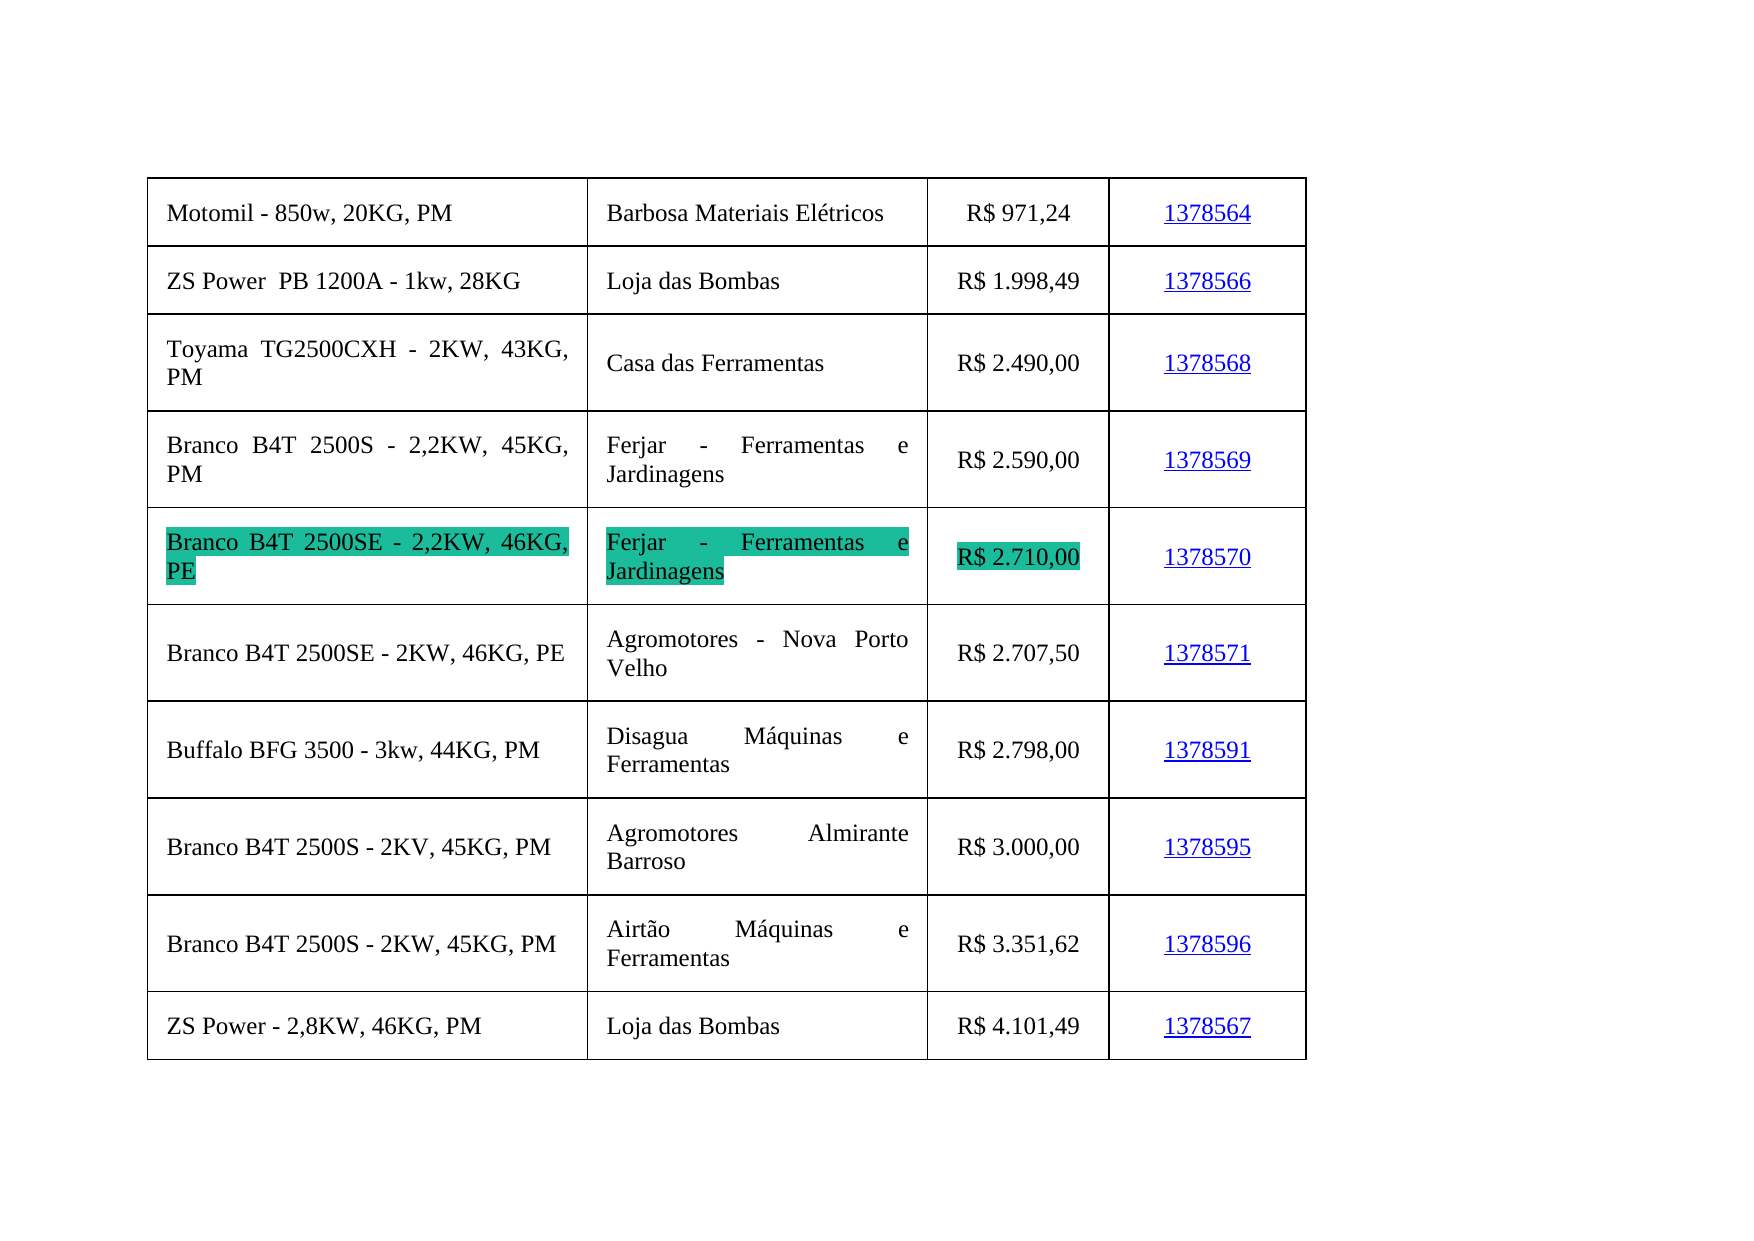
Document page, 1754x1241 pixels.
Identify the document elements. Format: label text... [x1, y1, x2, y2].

table_cell Ferjar - Ferramentas e Jardinagens [588, 508, 927, 603]
table_cell R$ 1.998,49 [928, 247, 1108, 313]
table_cell Loja das Bombas [588, 992, 927, 1059]
table_cell 1378567 [1110, 992, 1305, 1059]
table_cell R$ 4.101,49 [928, 992, 1108, 1059]
table_cell 1378570 [1110, 508, 1305, 603]
table_cell R$ 2.490,00 [928, 315, 1108, 410]
table_cell R$ 2.798,00 [928, 702, 1108, 797]
table_cell 1378595 [1110, 799, 1305, 894]
table_cell Agromotores - Nova Porto Velho [588, 605, 927, 700]
table_cell 1378564 [1110, 179, 1305, 245]
table_cell 1378571 [1110, 605, 1305, 700]
table_cell R$ 2.707,50 [928, 605, 1108, 700]
table_cell Branco B4T 2500S - 2KV, 45KG, PM [148, 799, 587, 894]
table_cell ZS Power PB 1200A - 1kw, 28KG [148, 247, 587, 313]
table_cell Toyama TG2500CXH - 2KW, 43KG, PM [148, 315, 587, 410]
table_cell Branco B4T 2500S - 2,2KW, 45KG, PM [148, 412, 587, 507]
table_cell Casa das Ferramentas [588, 315, 927, 410]
table_cell Loja das Bombas [588, 247, 927, 313]
table_cell 1378591 [1110, 702, 1305, 797]
table_cell R$ 2.710,00 [928, 508, 1108, 603]
table_cell 1378569 [1110, 412, 1305, 507]
table_cell Barbosa Materiais Elétricos [588, 179, 927, 245]
table_cell Branco B4T 2500SE - 2,2KW, 46KG, PE [148, 508, 587, 603]
table_cell R$ 3.351,62 [928, 896, 1108, 991]
table_cell Ferjar - Ferramentas e Jardinagens [588, 412, 927, 507]
table_cell Motomil - 850w, 20KG, PM [148, 179, 587, 245]
table_cell Buffalo BFG 3500 - 3kw, 44KG, PM [148, 702, 587, 797]
table_cell Branco B4T 2500S - 2KW, 45KG, PM [148, 896, 587, 991]
table_cell Disagua Máquinas e Ferramentas [588, 702, 927, 797]
table_cell R$ 2.590,00 [928, 412, 1108, 507]
table_cell 1378568 [1110, 315, 1305, 410]
table_cell R$ 3.000,00 [928, 799, 1108, 894]
table_cell 1378566 [1110, 247, 1305, 313]
table_cell Agromotores Almirante Barroso [588, 799, 927, 894]
table_cell Airtão Máquinas e Ferramentas [588, 896, 927, 991]
table_cell R$ 971,24 [928, 179, 1108, 245]
table_cell 1378596 [1110, 896, 1305, 991]
table_cell Branco B4T 2500SE - 2KW, 46KG, PE [148, 605, 587, 700]
table_cell ZS Power - 2,8KW, 46KG, PM [148, 992, 587, 1059]
